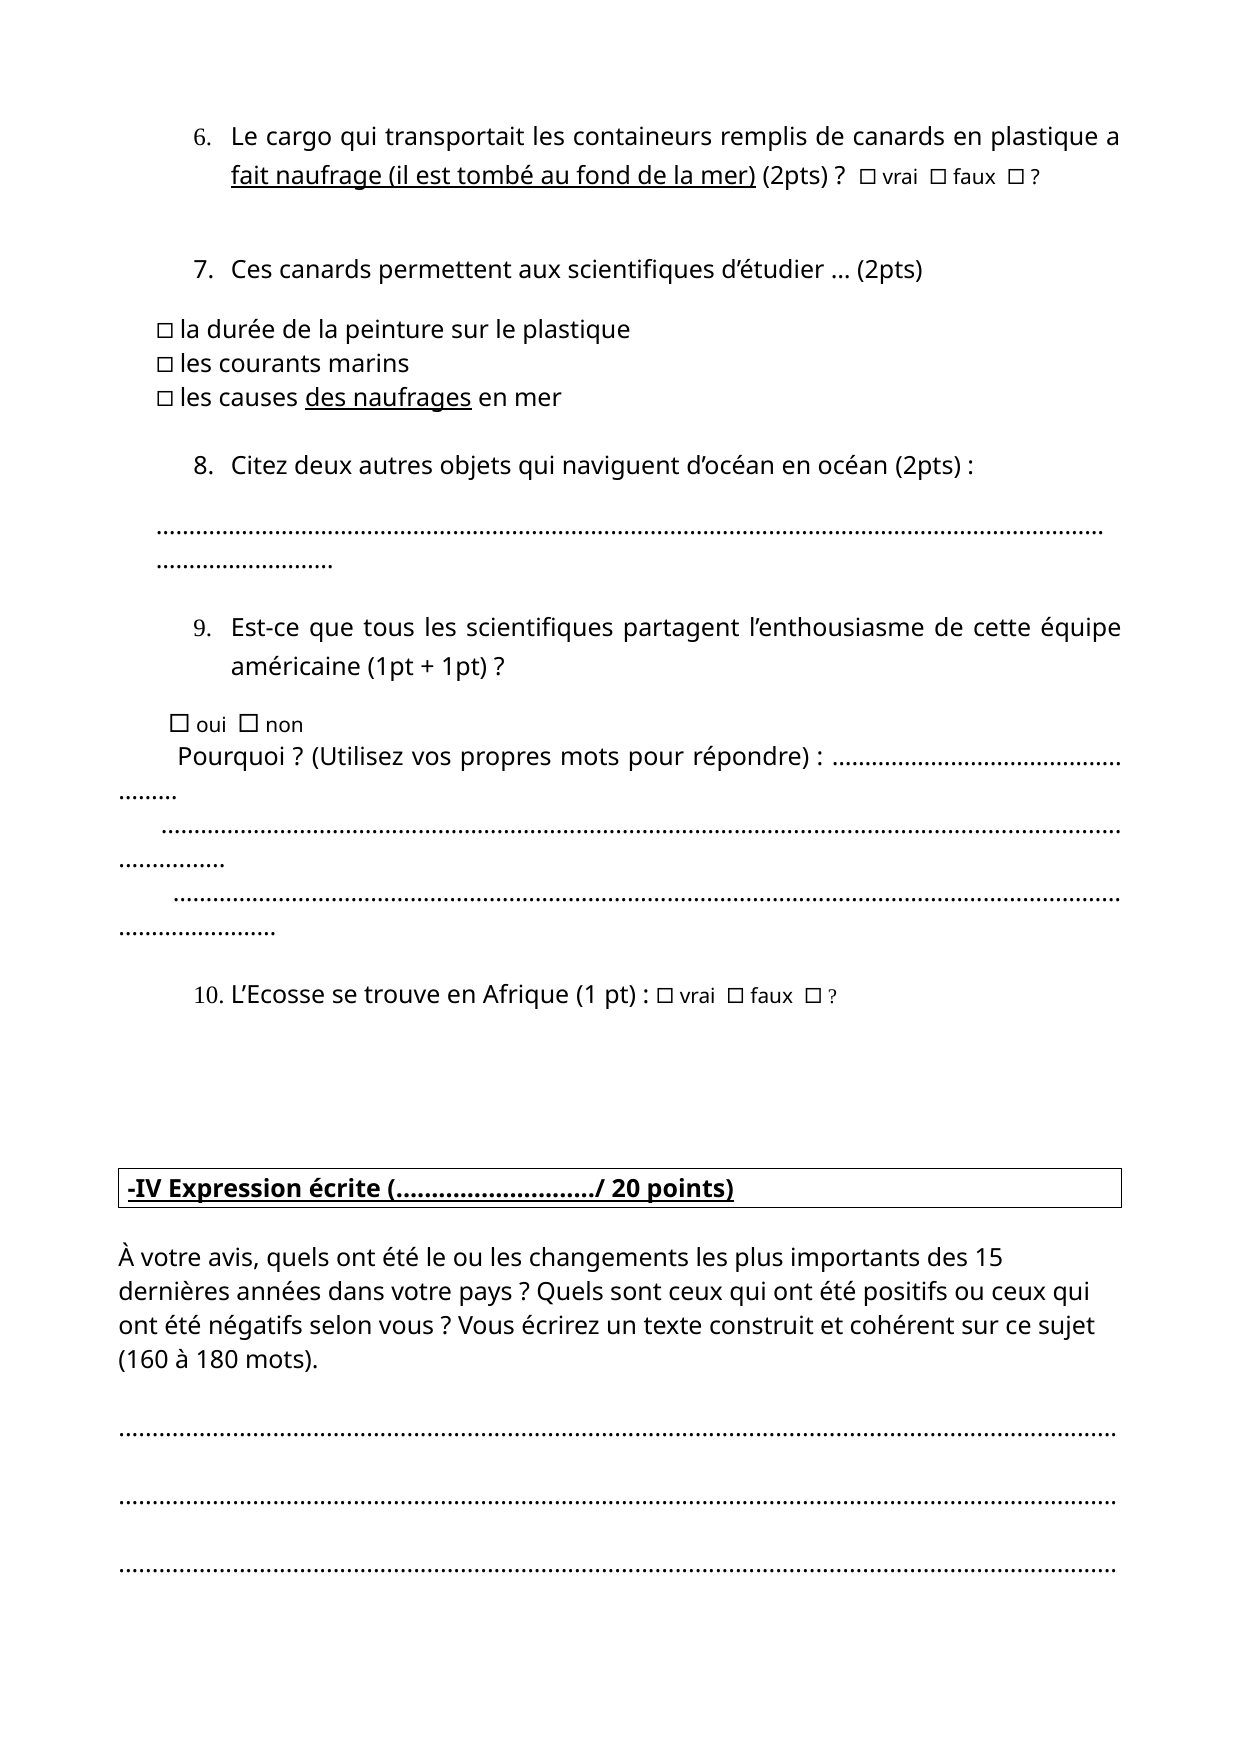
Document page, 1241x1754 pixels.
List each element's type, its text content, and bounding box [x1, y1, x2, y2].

list Est-ce que tous les scientifiques partagent l’enthousiasme de cette équipe américaine (1pt + 1pt) ? [193, 610, 1122, 683]
text Pourquoi ? (Utilisez vos propres mots pour répondre) : ……………………………………..……… [118, 738, 1122, 807]
list Citez deux autres objets qui naviguent d’océan en océan (2pts) : [193, 448, 1122, 482]
list  les courants marins [156, 345, 1122, 379]
list Le cargo qui transportait les containeurs remplis de canards en plastique a fait naufrage (il est tombé au fond de la mer) (2pts) ?  vrai  faux  ? [193, 118, 1122, 191]
text -IV Expression écrite (............................/ 20 points) [119, 1169, 1121, 1207]
list  les causes des naufrages en mer [156, 379, 1122, 413]
text ............................................................................................................................................................................................................................................................................................................................................................................................................................................................... [118, 1410, 1122, 1580]
list L’Ecosse se trouve en Afrique (1 pt) :  vrai  faux  ? [193, 977, 1122, 1011]
list  la durée de la peinture sur le plastique [156, 311, 1122, 345]
list Ces canards permettent aux scientifiques d’étudier … (2pts) [193, 251, 1122, 285]
text À votre avis, quels ont été le ou les changements les plus importants des 15 dernières années dans votre pays ? Quels sont ceux qui ont été positifs ou ceux qui ont été négatifs selon vous ? Vous écrirez un texte construit et cohérent sur ce sujet (160 à 180 mots). [118, 1239, 1122, 1376]
text ……………………………………………………………………………………................................................................. [118, 807, 1122, 875]
text  oui  non [118, 709, 1122, 738]
list ……………………………………………………………………………………………………………………………………………………… [156, 508, 1122, 576]
text …………………………………………………………………………………………………………………………………………………… [118, 875, 1122, 943]
